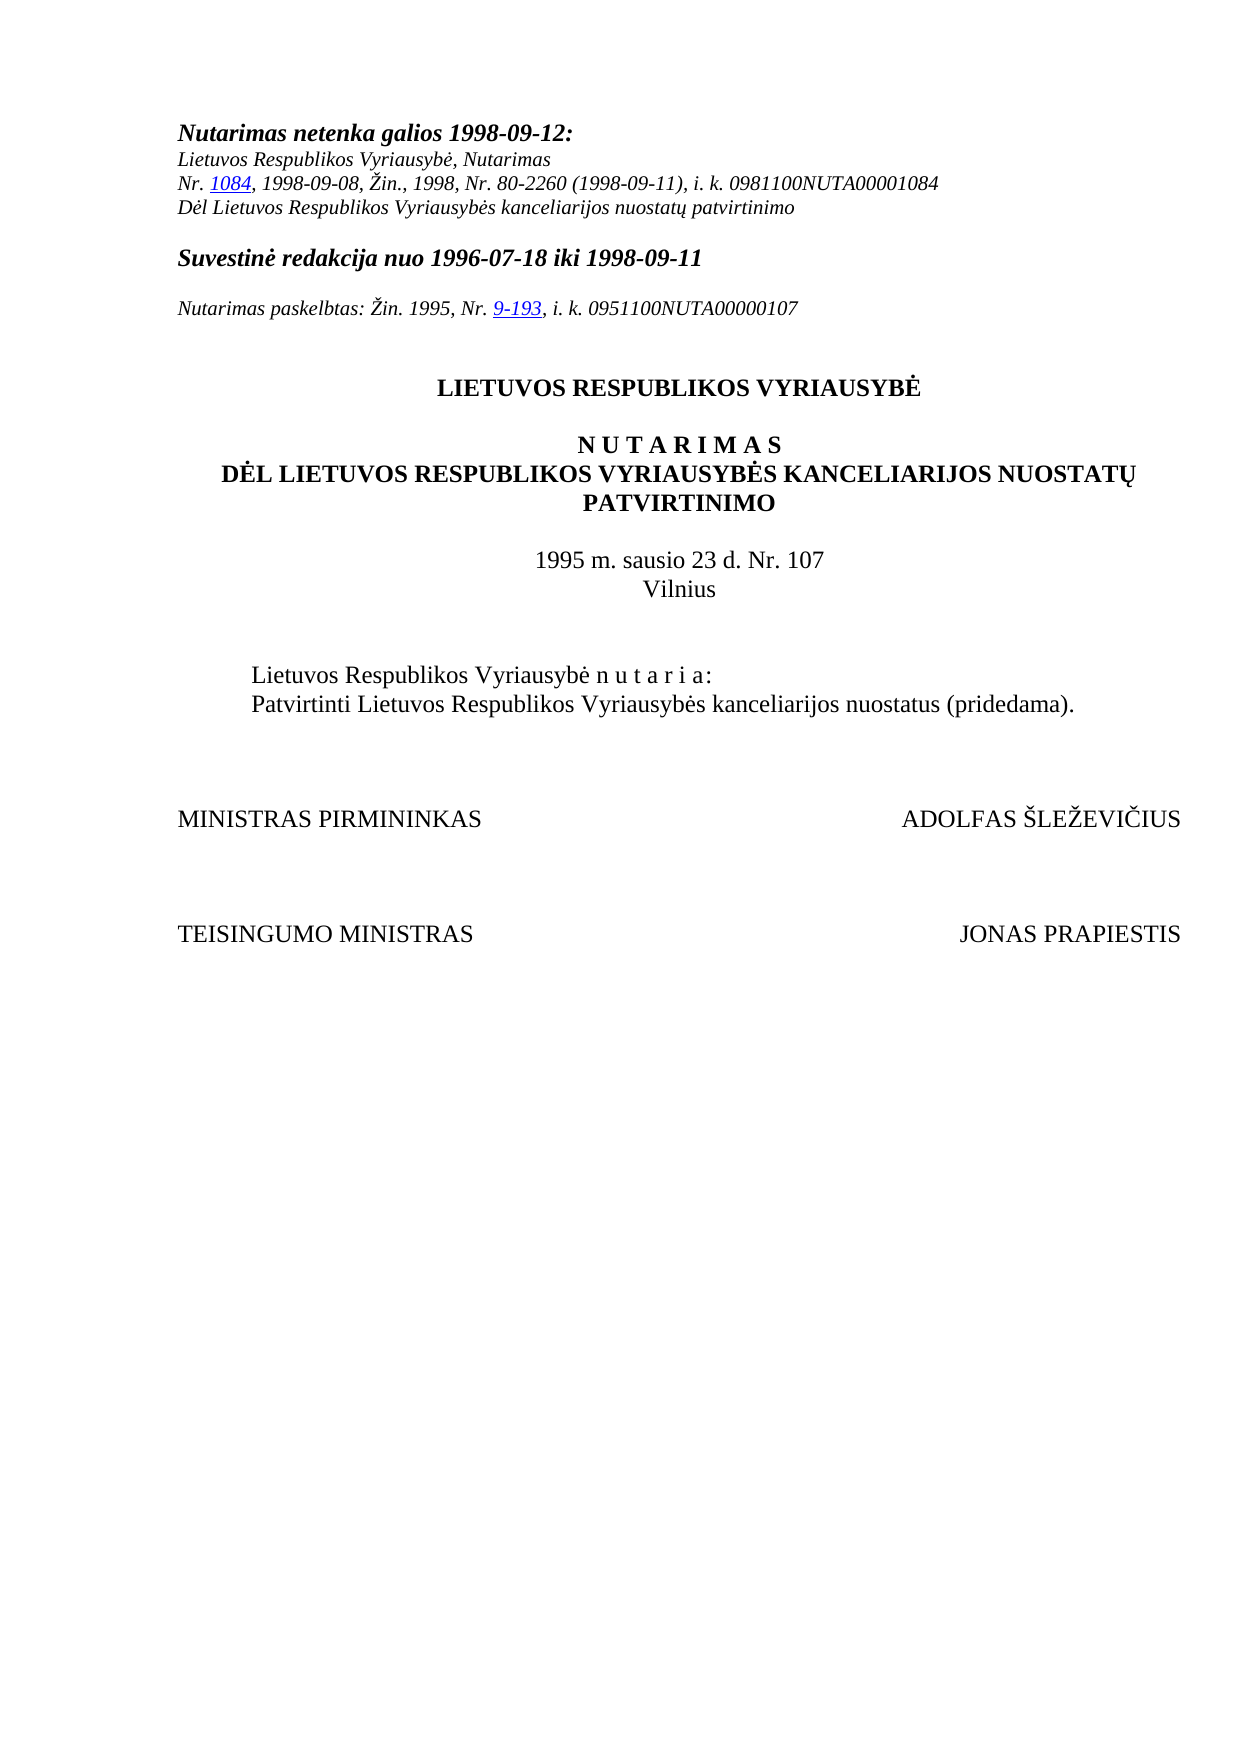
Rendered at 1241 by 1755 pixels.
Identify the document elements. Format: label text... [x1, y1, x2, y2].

text 1995 m. sausio 23 d. Nr. 107 [177, 545, 1181, 574]
text Lietuvos Respublikos Vyriausybė nutaria: [177, 660, 1181, 689]
text Vilnius [177, 574, 1181, 603]
text Nutarimas paskelbtas: Žin. 1995, Nr. 9-193, i. k. 0951100NUTA00000107 [177, 296, 1181, 320]
text Dėl Lietuvos Respublikos Vyriausybės kanceliarijos nuostatų patvirtinimo [177, 195, 1181, 219]
text MINISTRAS PIRMININKAS ADOLFAS ŠLEŽEVIČIUS [177, 804, 1181, 833]
text Suvestinė redakcija nuo 1996-07-18 iki 1998-09-11 [177, 243, 1181, 272]
text TEISINGUMO MINISTRAS JONAS PRAPIESTIS [177, 919, 1181, 948]
text Nutarimas netenka galios 1998-09-12: [177, 118, 1181, 147]
text LIETUVOS RESPUBLIKOS VYRIAUSYBĖ [177, 373, 1181, 402]
text Patvirtinti Lietuvos Respublikos Vyriausybės kanceliarijos nuostatus (pridedama). [177, 689, 1181, 718]
text DĖL LIETUVOS RESPUBLIKOS VYRIAUSYBĖS KANCELIARIJOS NUOSTATŲ PATVIRTINIMO [177, 459, 1181, 517]
text Nr. 1084, 1998-09-08, Žin., 1998, Nr. 80-2260 (1998-09-11), i. k. 0981100NUTA00001084 [177, 171, 1181, 195]
text N U T A R I M A S [177, 430, 1181, 459]
text Lietuvos Respublikos Vyriausybė, Nutarimas [177, 147, 1181, 171]
